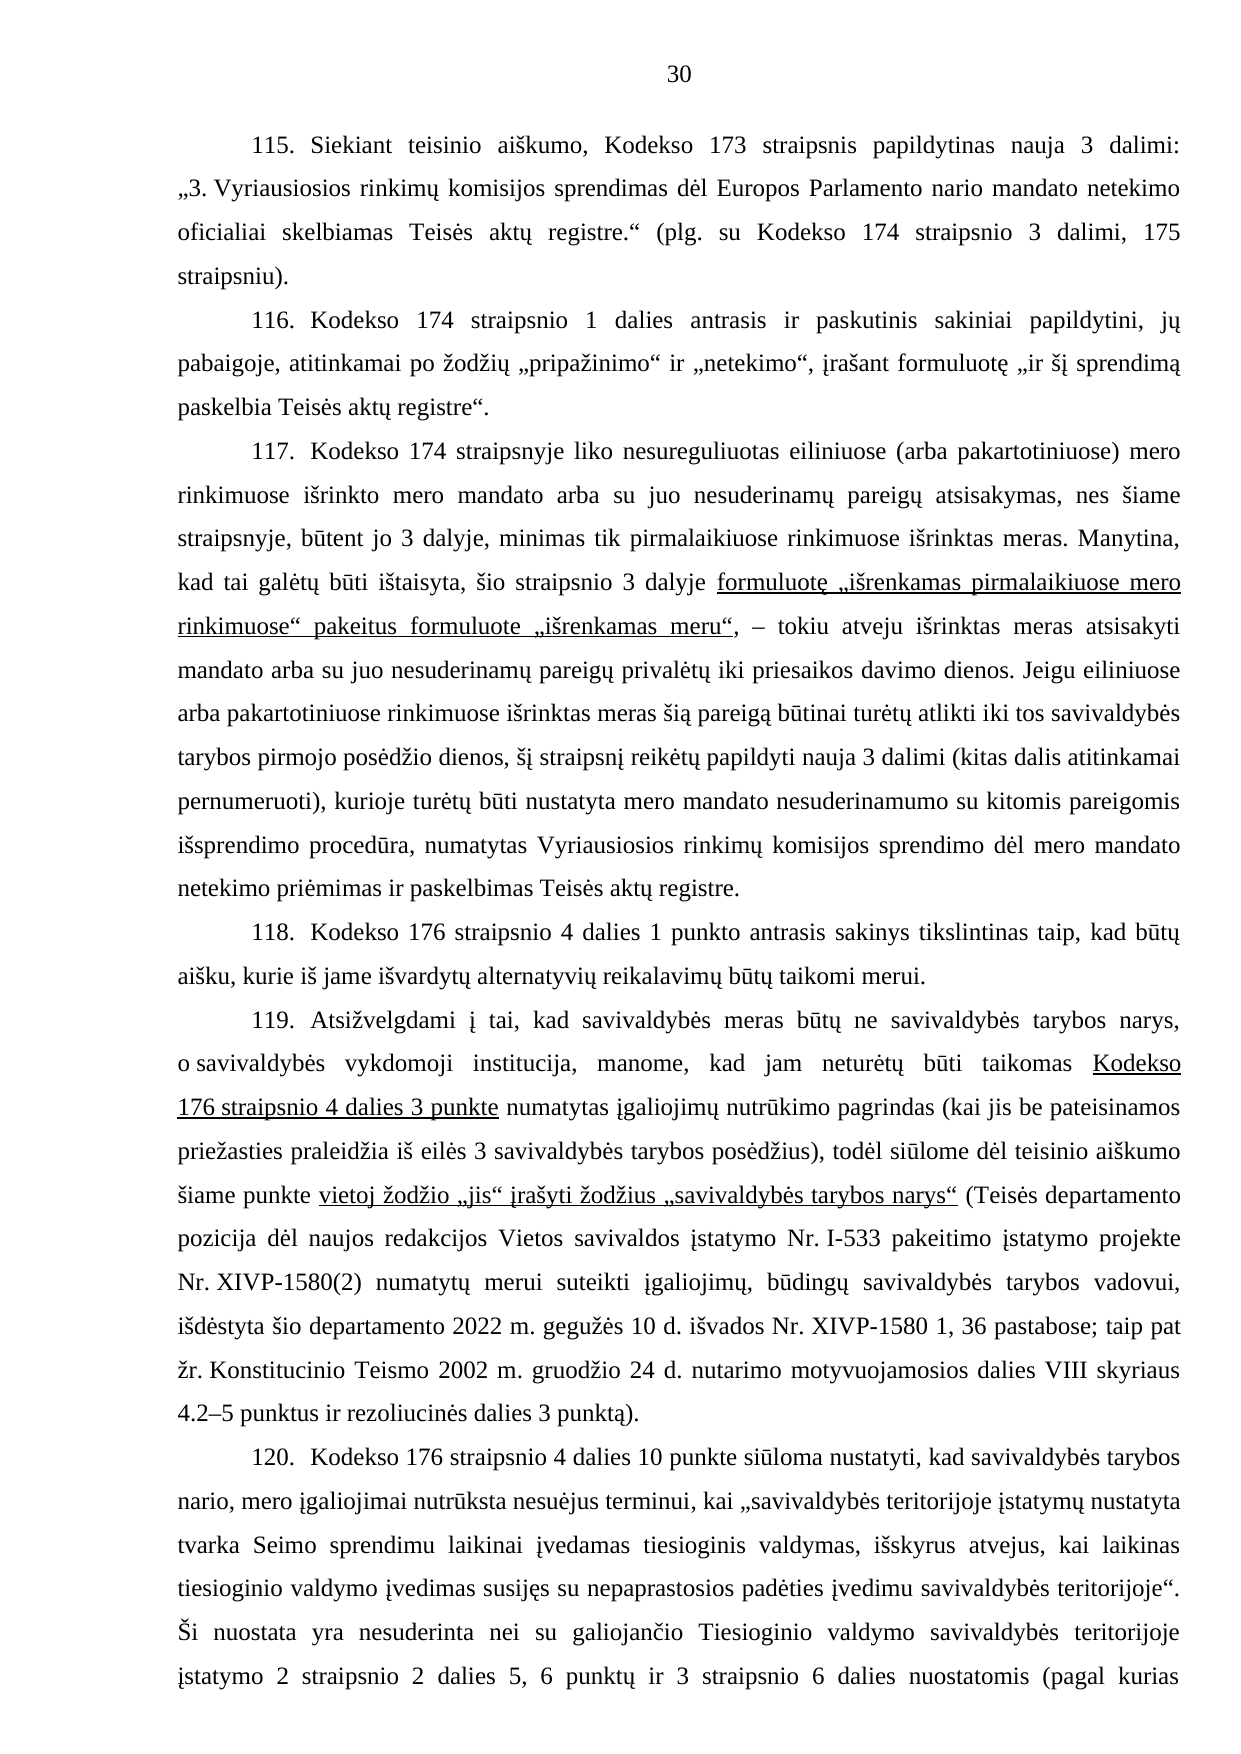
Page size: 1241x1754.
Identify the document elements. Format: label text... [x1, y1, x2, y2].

list Kodekso 174 straipsnyje liko nesureguliuotas eiliniuose (arba pakartotiniuose) mero rinkimuose išrinkto mero mandato arba su juo nesuderinamų pareigų atsisakymas, nes šiame straipsnyje, būtent jo 3 dalyje, minimas tik pirmalaikiuose rinkimuose išrinktas meras. Manytina, kad tai galėtų būti ištaisyta, šio straipsnio 3 dalyje formuluotę „išrenkamas pirmalaikiuose mero rinkimuose“ pakeitus formuluote „išrenkamas meru“, – tokiu atveju išrinktas meras atsisakyti mandato arba su juo nesuderinamų pareigų privalėtų iki priesaikos davimo dienos. Jeigu eiliniuose arba pakartotiniuose rinkimuose išrinktas meras šią pareigą būtinai turėtų atlikti iki tos savivaldybės tarybos pirmojo posėdžio dienos, šį straipsnį reikėtų papildyti nauja 3 dalimi (kitas dalis atitinkamai pernumeruoti), kurioje turėtų būti nustatyta mero mandato nesuderinamumo su kitomis pareigomis išsprendimo procedūra, numatytas Vyriausiosios rinkimų komisijos sprendimo dėl mero mandato netekimo priėmimas ir paskelbimas Teisės aktų registre. [177, 424, 1181, 906]
list Atsižvelgdami į tai, kad savivaldybės meras būtų ne savivaldybės tarybos narys, o savivaldybės vykdomoji institucija, manome, kad jam neturėtų būti taikomas Kodekso 176 straipsnio 4 dalies 3 punkte numatytas įgaliojimų nutrūkimo pagrindas (kai jis be pateisinamos priežasties praleidžia iš eilės 3 savivaldybės tarybos posėdžius), todėl siūlome dėl teisinio aiškumo šiame punkte vietoj žodžio „jis“ įrašyti žodžius „savivaldybės tarybos narys“ (Teisės departamento pozicija dėl naujos redakcijos Vietos savivaldos įstatymo Nr. I-533 pakeitimo įstatymo projekte Nr. XIVP-1580(2) numatytų merui suteikti įgaliojimų, būdingų savivaldybės tarybos vadovui, išdėstyta šio departamento 2022 m. gegužės 10 d. išvados Nr. XIVP-1580 1, 36 pastabose; taip pat žr. Konstitucinio Teismo 2002 m. gruodžio 24 d. nutarimo motyvuojamosios dalies VIII skyriaus 4.2–5 punktus ir rezoliucinės dalies 3 punktą). [177, 993, 1181, 1431]
list Kodekso 174 straipsnio 1 dalies antrasis ir paskutinis sakiniai papildytini, jų pabaigoje, atitinkamai po žodžių „pripažinimo“ ir „netekimo“, įrašant formuluotę „ir šį sprendimą paskelbia Teisės aktų registre“. [177, 293, 1181, 424]
list Kodekso 176 straipsnio 4 dalies 10 punkte siūloma nustatyti, kad savivaldybės tarybos nario, mero įgaliojimai nutrūksta nesuėjus terminui, kai „savivaldybės teritorijoje įstatymų nustatyta tvarka Seimo sprendimu laikinai įvedamas tiesioginis valdymas, išskyrus atvejus, kai laikinas tiesioginio valdymo įvedimas susijęs su nepaprastosios padėties įvedimu savivaldybės teritorijoje“. Ši nuostata yra nesuderinta nei su galiojančio Tiesioginio valdymo savivaldybės teritorijoje įstatymo 2 straipsnio 2 dalies 5, 6 punktų ir 3 straipsnio 6 dalies nuostatomis (pagal kurias [177, 1431, 1181, 1693]
list Kodekso 176 straipsnio 4 dalies 1 punkto antrasis sakinys tikslintinas taip, kad būtų aišku, kurie iš jame išvardytų alternatyvių reikalavimų būtų taikomi merui. [177, 906, 1181, 993]
list Siekiant teisinio aiškumo, Kodekso 173 straipsnis papildytinas nauja 3 dalimi: „3. Vyriausiosios rinkimų komisijos sprendimas dėl Europos Parlamento nario mandato netekimo oficialiai skelbiamas Teisės aktų registre.“ (plg. su Kodekso 174 straipsnio 3 dalimi, 175 straipsniu). [177, 118, 1181, 293]
